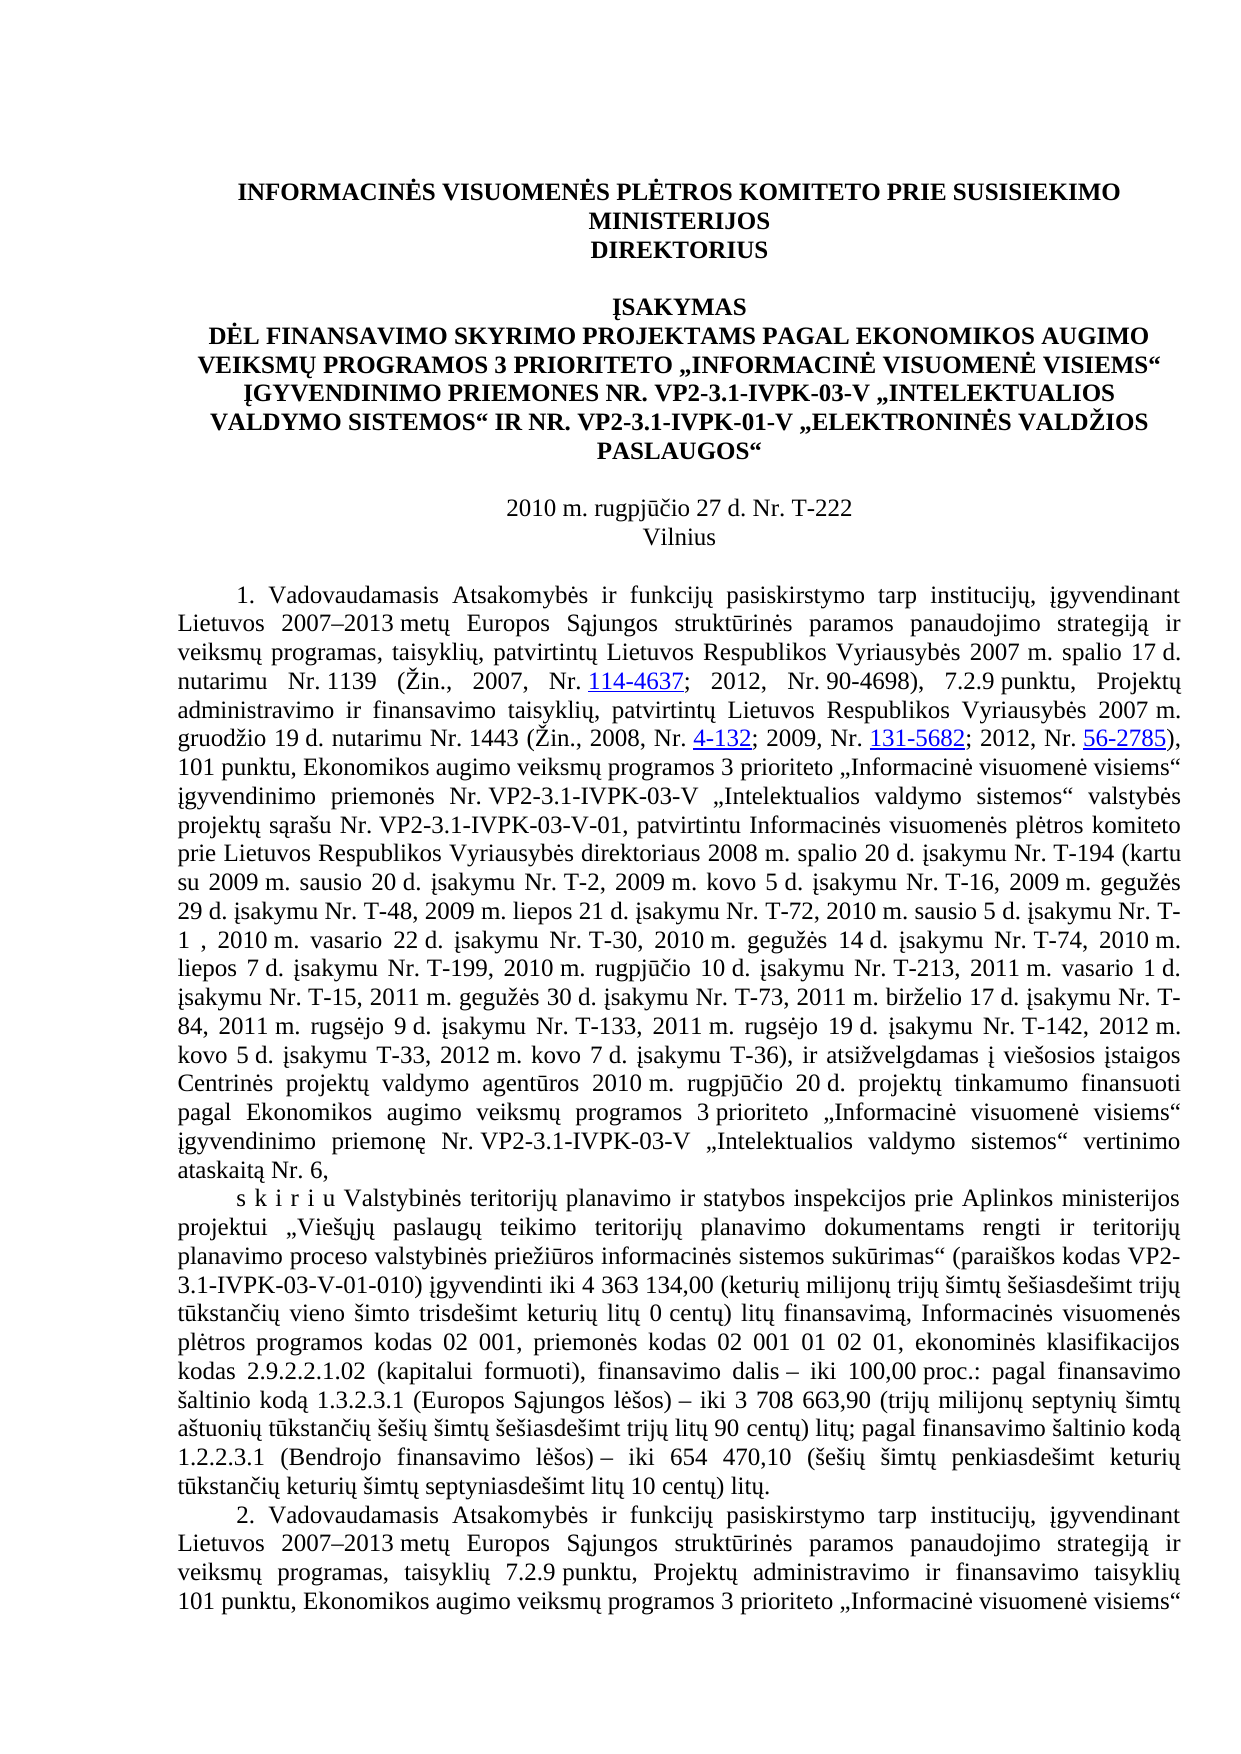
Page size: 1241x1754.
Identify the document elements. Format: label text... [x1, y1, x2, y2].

text 2. Vadovaudamasis Atsakomybės ir funkcijų pasiskirstymo tarp institucijų, įgyvendinant Lietuvos 2007–2013 metų Europos Sąjungos struktūrinės paramos panaudojimo strategiją ir veiksmų programas, taisyklių 7.2.9 punktu, Projektų administravimo ir finansavimo taisyklių 101 punktu, Ekonomikos augimo veiksmų programos 3 prioriteto „Informacinė visuomenė visiems“ [177, 1500, 1181, 1615]
text s k i r i u Valstybinės teritorijų planavimo ir statybos inspekcijos prie Aplinkos ministerijos projektui „Viešųjų paslaugų teikimo teritorijų planavimo dokumentams rengti ir teritorijų planavimo proceso valstybinės priežiūros informacinės sistemos sukūrimas“ (paraiškos kodas VP2-3.1-IVPK-03-V-01-010) įgyvendinti iki 4 363 134,00 (keturių milijonų trijų šimtų šešiasdešimt trijų tūkstančių vieno šimto trisdešimt keturių litų 0 centų) litų finansavimą, Informacinės visuomenės plėtros programos kodas 02 001, priemonės kodas 02 001 01 02 01, ekonominės klasifikacijos kodas 2.9.2.2.1.02 (kapitalui formuoti), finansavimo dalis – iki 100,00 proc.: pagal finansavimo šaltinio kodą 1.3.2.3.1 (Europos Sąjungos lėšos) – iki 3 708 663,90 (trijų milijonų septynių šimtų aštuonių tūkstančių šešių šimtų šešiasdešimt trijų litų 90 centų) litų; pagal finansavimo šaltinio kodą 1.2.2.3.1 (Bendrojo finansavimo lėšos) – iki 654 470,10 (šešių šimtų penkiasdešimt keturių tūkstančių keturių šimtų septyniasdešimt litų 10 centų) litų. [177, 1183, 1181, 1500]
text 1. Vadovaudamasis Atsakomybės ir funkcijų pasiskirstymo tarp institucijų, įgyvendinant Lietuvos 2007–2013 metų Europos Sąjungos struktūrinės paramos panaudojimo strategiją ir veiksmų programas, taisyklių, patvirtintų Lietuvos Respublikos Vyriausybės 2007 m. spalio 17 d. nutarimu Nr. 1139 (Žin., 2007, Nr. 114-4637; 2012, Nr. 90-4698), 7.2.9 punktu, Projektų administravimo ir finansavimo taisyklių, patvirtintų Lietuvos Respublikos Vyriausybės 2007 m. gruodžio 19 d. nutarimu Nr. 1443 (Žin., 2008, Nr. 4-132; 2009, Nr. 131-5682; 2012, Nr. 56-2785), 101 punktu, Ekonomikos augimo veiksmų programos 3 prioriteto „Informacinė visuomenė visiems“ įgyvendinimo priemonės Nr. VP2-3.1-IVPK-03-V „Intelektualios valdymo sistemos“ valstybės projektų sąrašu Nr. VP2-3.1-IVPK-03-V-01, patvirtintu Informacinės visuomenės plėtros komiteto prie Lietuvos Respublikos Vyriausybės direktoriaus 2008 m. spalio 20 d. įsakymu Nr. T-194 (kartu su 2009 m. sausio 20 d. įsakymu Nr. T-2, 2009 m. kovo 5 d. įsakymu Nr. T-16, 2009 m. gegužės 29 d. įsakymu Nr. T-48, 2009 m. liepos 21 d. įsakymu Nr. T-72, 2010 m. sausio 5 d. įsakymu Nr. T-1 , 2010 m. vasario 22 d. įsakymu Nr. T-30, 2010 m. gegužės 14 d. įsakymu Nr. T-74, 2010 m. liepos 7 d. įsakymu Nr. T-199, 2010 m. rugpjūčio 10 d. įsakymu Nr. T-213, 2011 m. vasario 1 d. įsakymu Nr. T-15, 2011 m. gegužės 30 d. įsakymu Nr. T-73, 2011 m. birželio 17 d. įsakymu Nr. T-84, 2011 m. rugsėjo 9 d. įsakymu Nr. T-133, 2011 m. rugsėjo 19 d. įsakymu Nr. T-142, 2012 m. kovo 5 d. įsakymu T-33, 2012 m. kovo 7 d. įsakymu T-36), ir atsižvelgdamas į viešosios įstaigos Centrinės projektų valdymo agentūros 2010 m. rugpjūčio 20 d. projektų tinkamumo finansuoti pagal Ekonomikos augimo veiksmų programos 3 prioriteto „Informacinė visuomenė visiems“ įgyvendinimo priemonę Nr. VP2-3.1-IVPK-03-V „Intelektualios valdymo sistemos“ vertinimo ataskaitą Nr. 6, [177, 580, 1181, 1183]
text DIREKTORIUS [177, 235, 1181, 263]
text DĖL FINANSAVIMO SKYRIMO PROJEKTAMS PAGAL EKONOMIKOS AUGIMO VEIKSMŲ PROGRAMOS 3 PRIORITETO „INFORMACINĖ VISUOMENĖ VISIEMS“ ĮGYVENDINIMO PRIEMONES Nr. VP2-3.1-IVPK-03-V „INTELEKTUALIOS VALDYMO SISTEMOS“ IR Nr. VP2-3.1-IVPK-01-V „ELEKTRONINĖS VALDŽIOS PASLAUGOS“ [177, 321, 1181, 465]
text INFORMACINĖS VISUOMENĖS PLĖTROS KOMITETO PRIE SUSISIEKIMO MINISTERIJOS [177, 177, 1181, 235]
text ĮSAKYMAS [177, 292, 1181, 321]
text Vilnius [177, 522, 1181, 551]
text 2010 m. rugpjūčio 27 d. Nr. T-222 [177, 493, 1181, 522]
